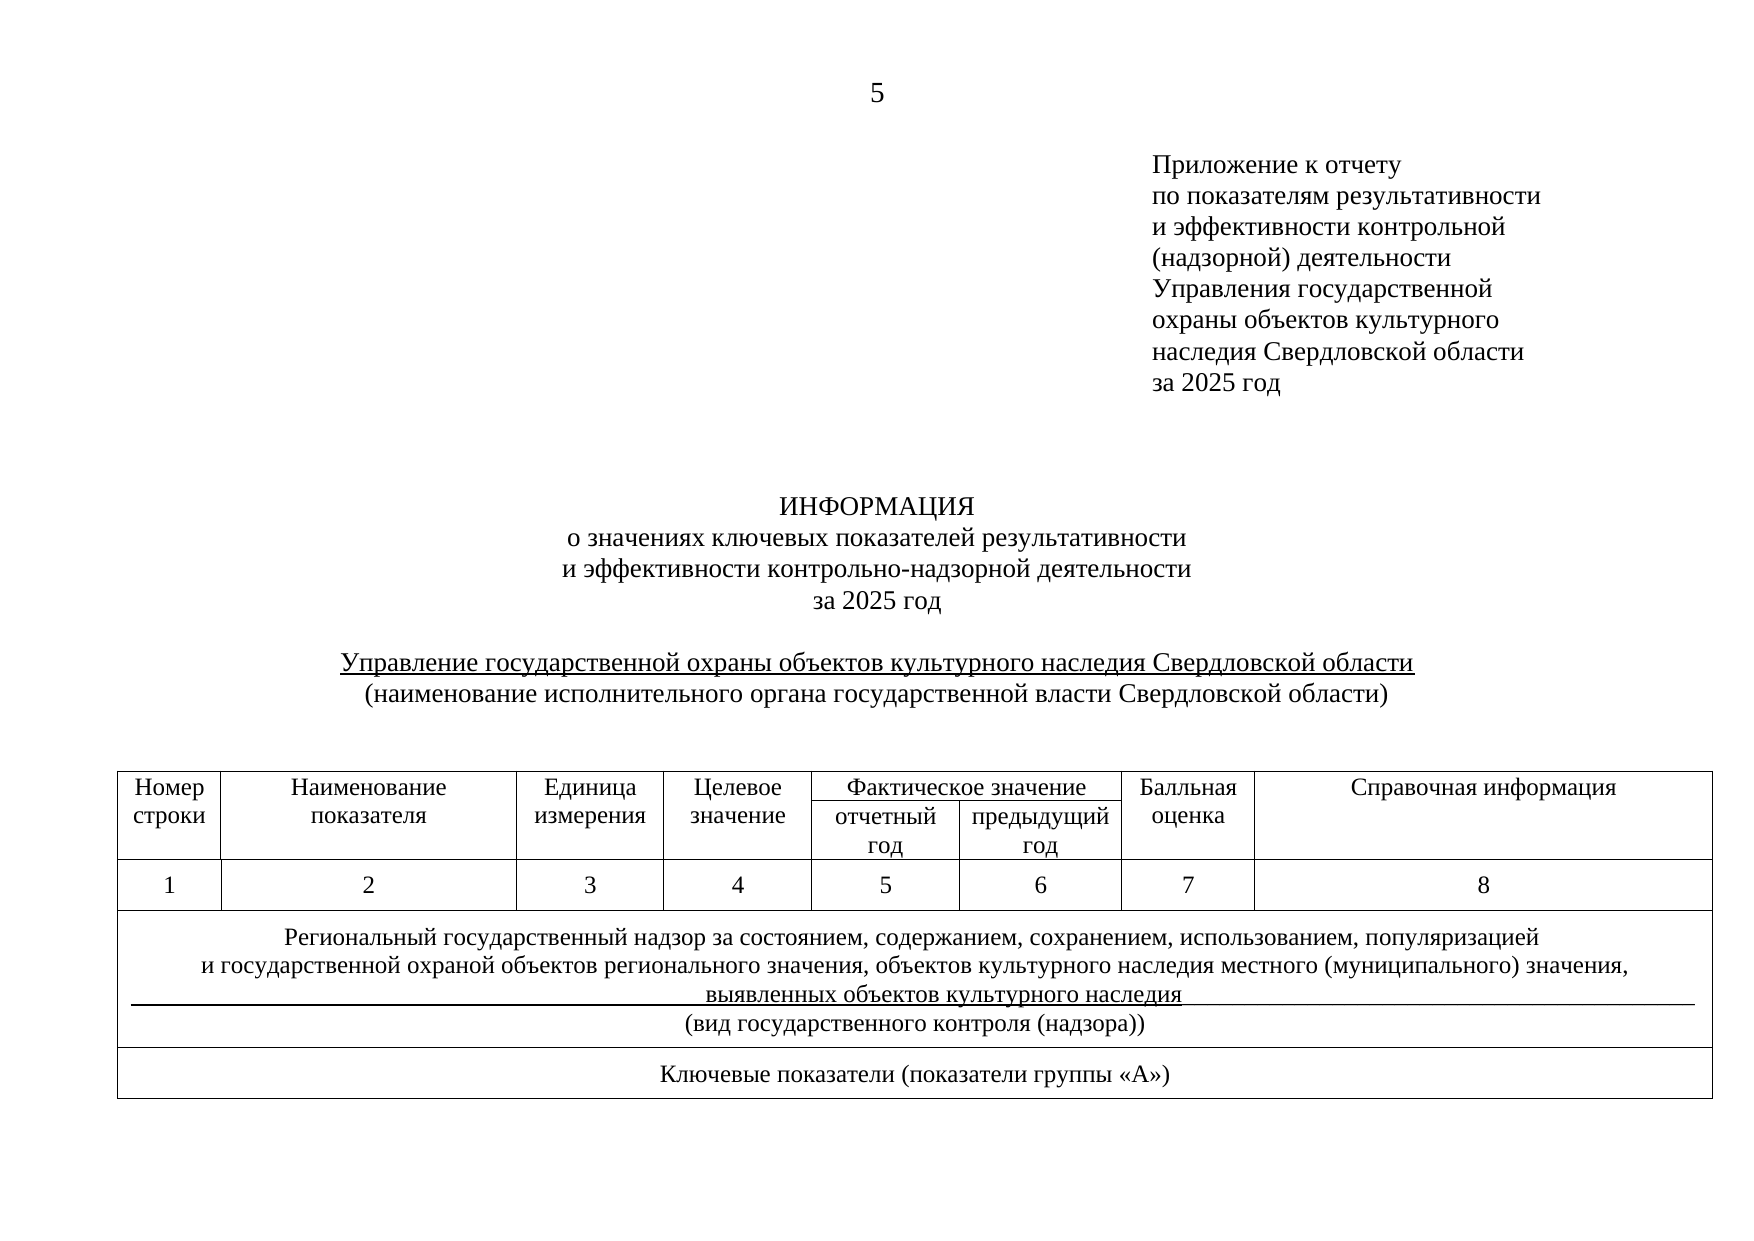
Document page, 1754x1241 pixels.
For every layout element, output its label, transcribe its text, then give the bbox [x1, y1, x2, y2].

table_cell Ключевые показатели (показатели группы «А») [118, 1048, 1712, 1098]
text о значениях ключевых показателей результативности [118, 521, 1636, 553]
table_header Наименование показателя [221, 772, 516, 859]
table_header 5 [812, 860, 959, 910]
text ИНФОРМАЦИЯ [118, 490, 1636, 521]
table_cell отчетный год [812, 801, 959, 859]
table_header Балльная оценка [1122, 772, 1254, 859]
table_header 6 [960, 860, 1121, 910]
table_header Фактическое значение [812, 772, 1121, 800]
table_header Номер строки [118, 772, 220, 859]
table_cell Региональный государственный надзор за состоянием, содержанием, сохранением, использованием, популяризацией и государственной охраной объектов регионального значения, объектов культурного наследия местного (муниципального) значения, выявленных объектов культурного наследия_________________________________________ (вид государственного контроля (надзора)) [118, 911, 1712, 1047]
table_header 2 [222, 860, 516, 910]
table_header 8 [1255, 860, 1712, 910]
text Управление государственной охраны объектов культурного наследия Свердловской области [118, 646, 1636, 677]
table_header Единица измерения [517, 772, 663, 859]
text (наименование исполнительного органа государственной власти Свердловской области) [118, 677, 1636, 708]
text Приложение к отчету по показателям результативности и эффективности контрольной (надзорной) деятельности Управления государственной охраны объектов культурного наследия Свердловской области за 2025 год [1152, 148, 1577, 397]
table_header 3 [517, 860, 663, 910]
table_header 7 [1122, 860, 1254, 910]
table_cell предыдущий год [960, 801, 1121, 859]
text и эффективности контрольно-надзорной деятельности [118, 553, 1636, 584]
table_header Целевое значение [664, 772, 811, 859]
table_header 1 [118, 860, 221, 910]
table_header Справочная информация [1255, 772, 1712, 859]
table_header 4 [664, 860, 811, 910]
text за 2025 год [118, 584, 1636, 615]
